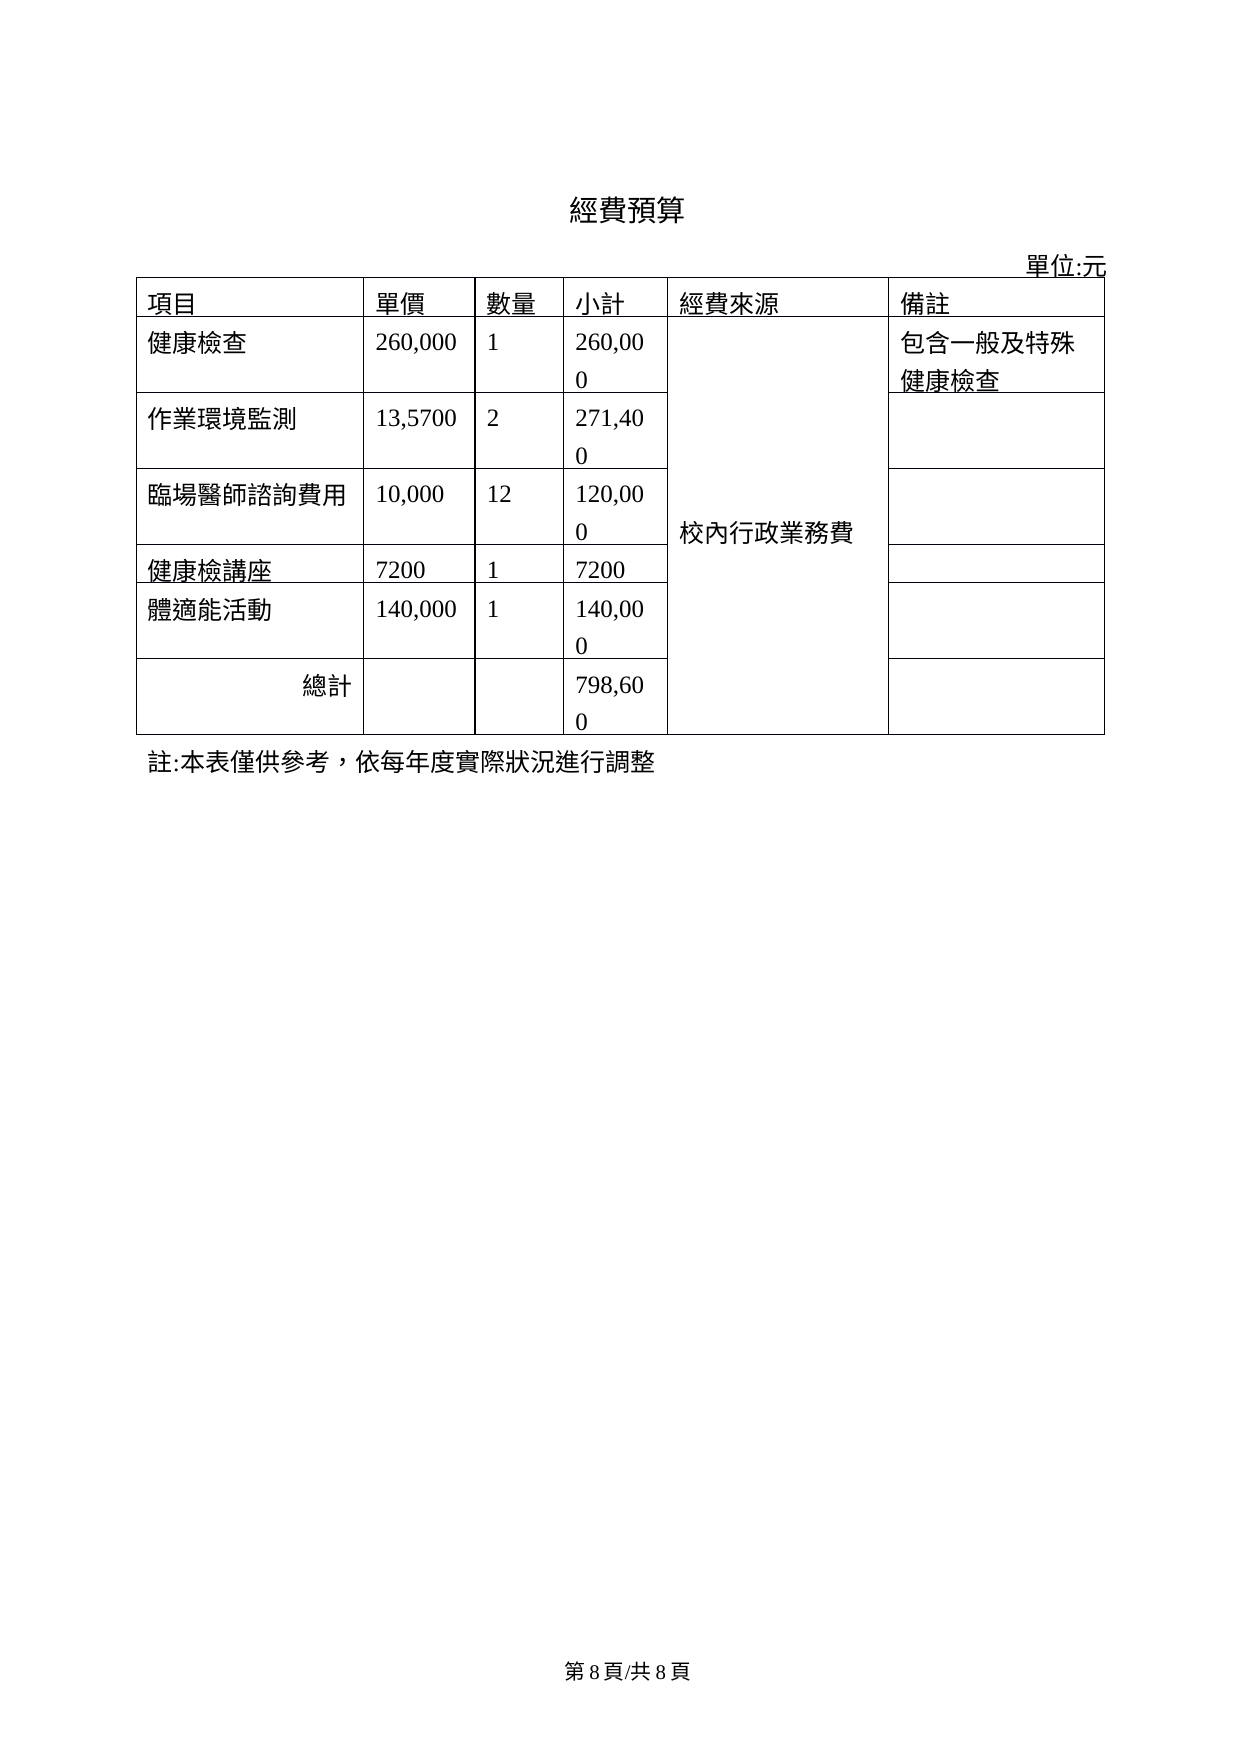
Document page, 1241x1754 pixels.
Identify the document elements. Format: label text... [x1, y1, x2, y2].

text 經費預算 [148, 164, 1107, 239]
table_header 小計 [564, 278, 667, 316]
table_header 備註 [889, 278, 1104, 316]
table_cell 健康檢講座 [137, 545, 363, 582]
table_cell [476, 659, 563, 734]
table_cell 7200 [564, 545, 667, 582]
text 註:本表僅供參考，依每年度實際狀況進行調整 [148, 735, 1107, 773]
table_cell 臨場醫師諮詢費用 [137, 469, 363, 544]
table_cell 1 [476, 317, 563, 392]
table_cell 260,000 [564, 317, 667, 392]
table_cell [889, 393, 1104, 468]
table_cell 體適能活動 [137, 583, 363, 658]
table_cell 校內行政業務費 [668, 317, 888, 734]
table_header 單價 [364, 278, 474, 316]
table_cell 140,000 [364, 583, 474, 658]
table_cell [889, 583, 1104, 658]
table_header 數量 [476, 278, 563, 316]
table_cell 總計 [137, 659, 363, 734]
table_cell 12 [476, 469, 563, 544]
table_cell 140,000 [564, 583, 667, 658]
table_cell 包含一般及特殊健康檢查 [889, 317, 1104, 392]
table_cell 120,000 [564, 469, 667, 544]
table_cell [889, 469, 1104, 544]
text 單位:元 [148, 239, 1107, 277]
table_cell 1 [476, 545, 563, 582]
table_cell 7200 [364, 545, 474, 582]
table_cell 271,400 [564, 393, 667, 468]
table_cell 798,600 [564, 659, 667, 734]
table_cell 10,000 [364, 469, 474, 544]
table_cell 健康檢查 [137, 317, 363, 392]
table_cell [889, 545, 1104, 582]
table_cell 13,5700 [364, 393, 474, 468]
table_cell [889, 659, 1104, 734]
table_cell [364, 659, 474, 734]
table_cell 260,000 [364, 317, 474, 392]
table_cell 作業環境監測 [137, 393, 363, 468]
table_cell 2 [476, 393, 563, 468]
table_header 經費來源 [668, 278, 888, 316]
table_cell 1 [476, 583, 563, 658]
table_header 項目 [137, 278, 363, 316]
